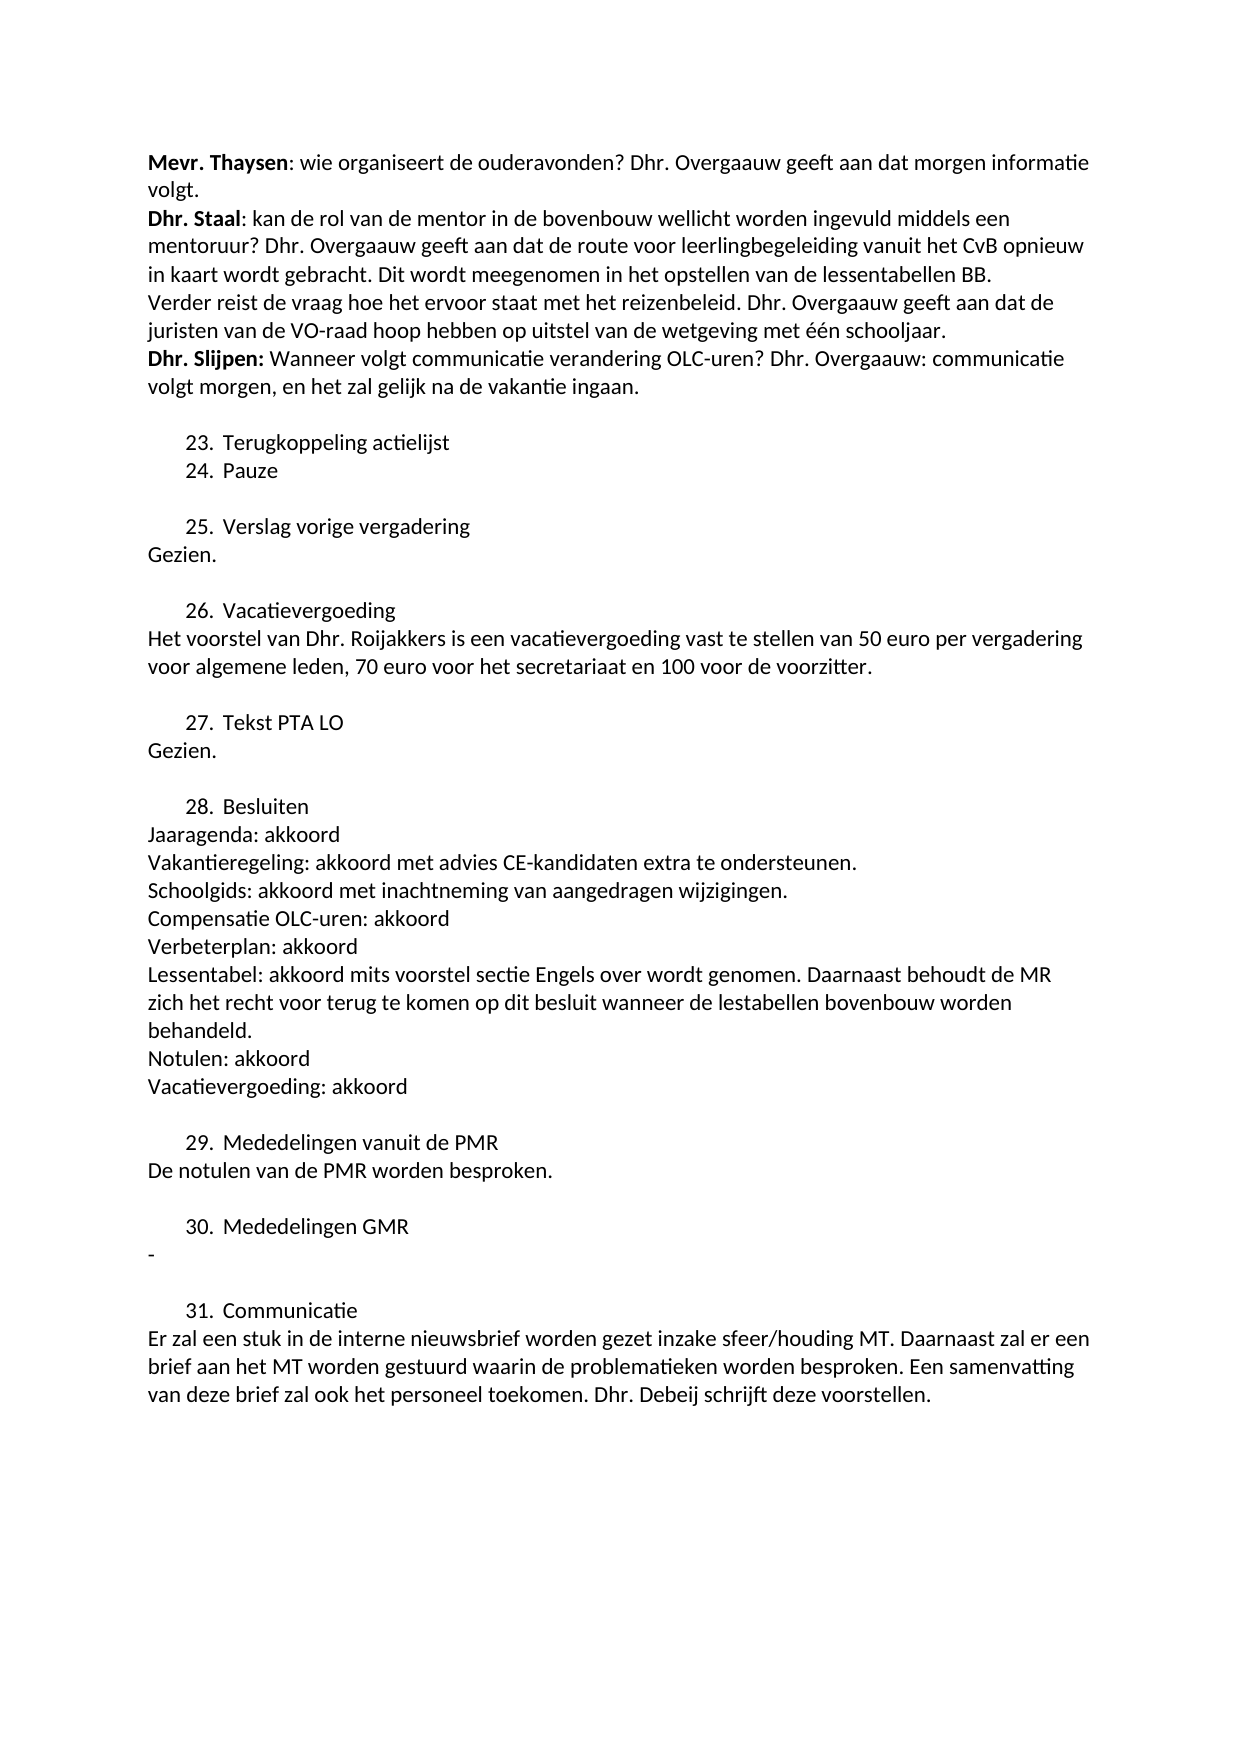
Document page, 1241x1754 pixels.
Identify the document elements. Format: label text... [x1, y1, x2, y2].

list Mededelingen vanuit de PMR [185, 1128, 1093, 1156]
text Mevr. Thaysen: wie organiseert de ouderavonden? Dhr. Overgaauw geeft aan dat morgen informatie volgt. [148, 148, 1093, 204]
list Terugkoppeling actielijst [185, 428, 1093, 456]
text Verder reist de vraag hoe het ervoor staat met het reizenbeleid. Dhr. Overgaauw geeft aan dat de juristen van de VO-raad hoop hebben op uitstel van de wetgeving met één schooljaar. [148, 288, 1093, 344]
text - [148, 1240, 1093, 1268]
text Compensatie OLC-uren: akkoord [148, 904, 1093, 932]
text Vacatievergoeding: akkoord [148, 1072, 1093, 1100]
list Communicatie [185, 1296, 1093, 1324]
text Gezien. [148, 736, 1093, 764]
text Het voorstel van Dhr. Roijakkers is een vacatievergoeding vast te stellen van 50 euro per vergadering voor algemene leden, 70 euro voor het secretariaat en 100 voor de voorzitter. [148, 624, 1093, 680]
text Vakantieregeling: akkoord met advies CE-kandidaten extra te ondersteunen. [148, 848, 1093, 876]
text Notulen: akkoord [148, 1044, 1093, 1072]
text Lessentabel: akkoord mits voorstel sectie Engels over wordt genomen. Daarnaast behoudt de MR zich het recht voor terug te komen op dit besluit wanneer de lestabellen bovenbouw worden behandeld. [148, 960, 1093, 1044]
list Mededelingen GMR [185, 1212, 1093, 1240]
list Verslag vorige vergadering [185, 512, 1093, 540]
text Dhr. Slijpen: Wanneer volgt communicatie verandering OLC-uren? Dhr. Overgaauw: communicatie volgt morgen, en het zal gelijk na de vakantie ingaan. [148, 344, 1093, 400]
text De notulen van de PMR worden besproken. [148, 1156, 1093, 1184]
list Pauze [185, 456, 1093, 484]
text Dhr. Staal: kan de rol van de mentor in de bovenbouw wellicht worden ingevuld middels een mentoruur? Dhr. Overgaauw geeft aan dat de route voor leerlingbegeleiding vanuit het CvB opnieuw in kaart wordt gebracht. Dit wordt meegenomen in het opstellen van de lessentabellen BB. [148, 204, 1093, 288]
list Besluiten [185, 792, 1093, 820]
text Er zal een stuk in de interne nieuwsbrief worden gezet inzake sfeer/houding MT. Daarnaast zal er een brief aan het MT worden gestuurd waarin de problematieken worden besproken. Een samenvatting van deze brief zal ook het personeel toekomen. Dhr. Debeij schrijft deze voorstellen. [148, 1324, 1093, 1408]
text Gezien. [148, 540, 1093, 568]
text Schoolgids: akkoord met inachtneming van aangedragen wijzigingen. [148, 876, 1093, 904]
text Jaaragenda: akkoord [148, 820, 1093, 848]
list Vacatievergoeding [185, 596, 1093, 624]
list Tekst PTA LO [185, 708, 1093, 736]
text Verbeterplan: akkoord [148, 932, 1093, 960]
